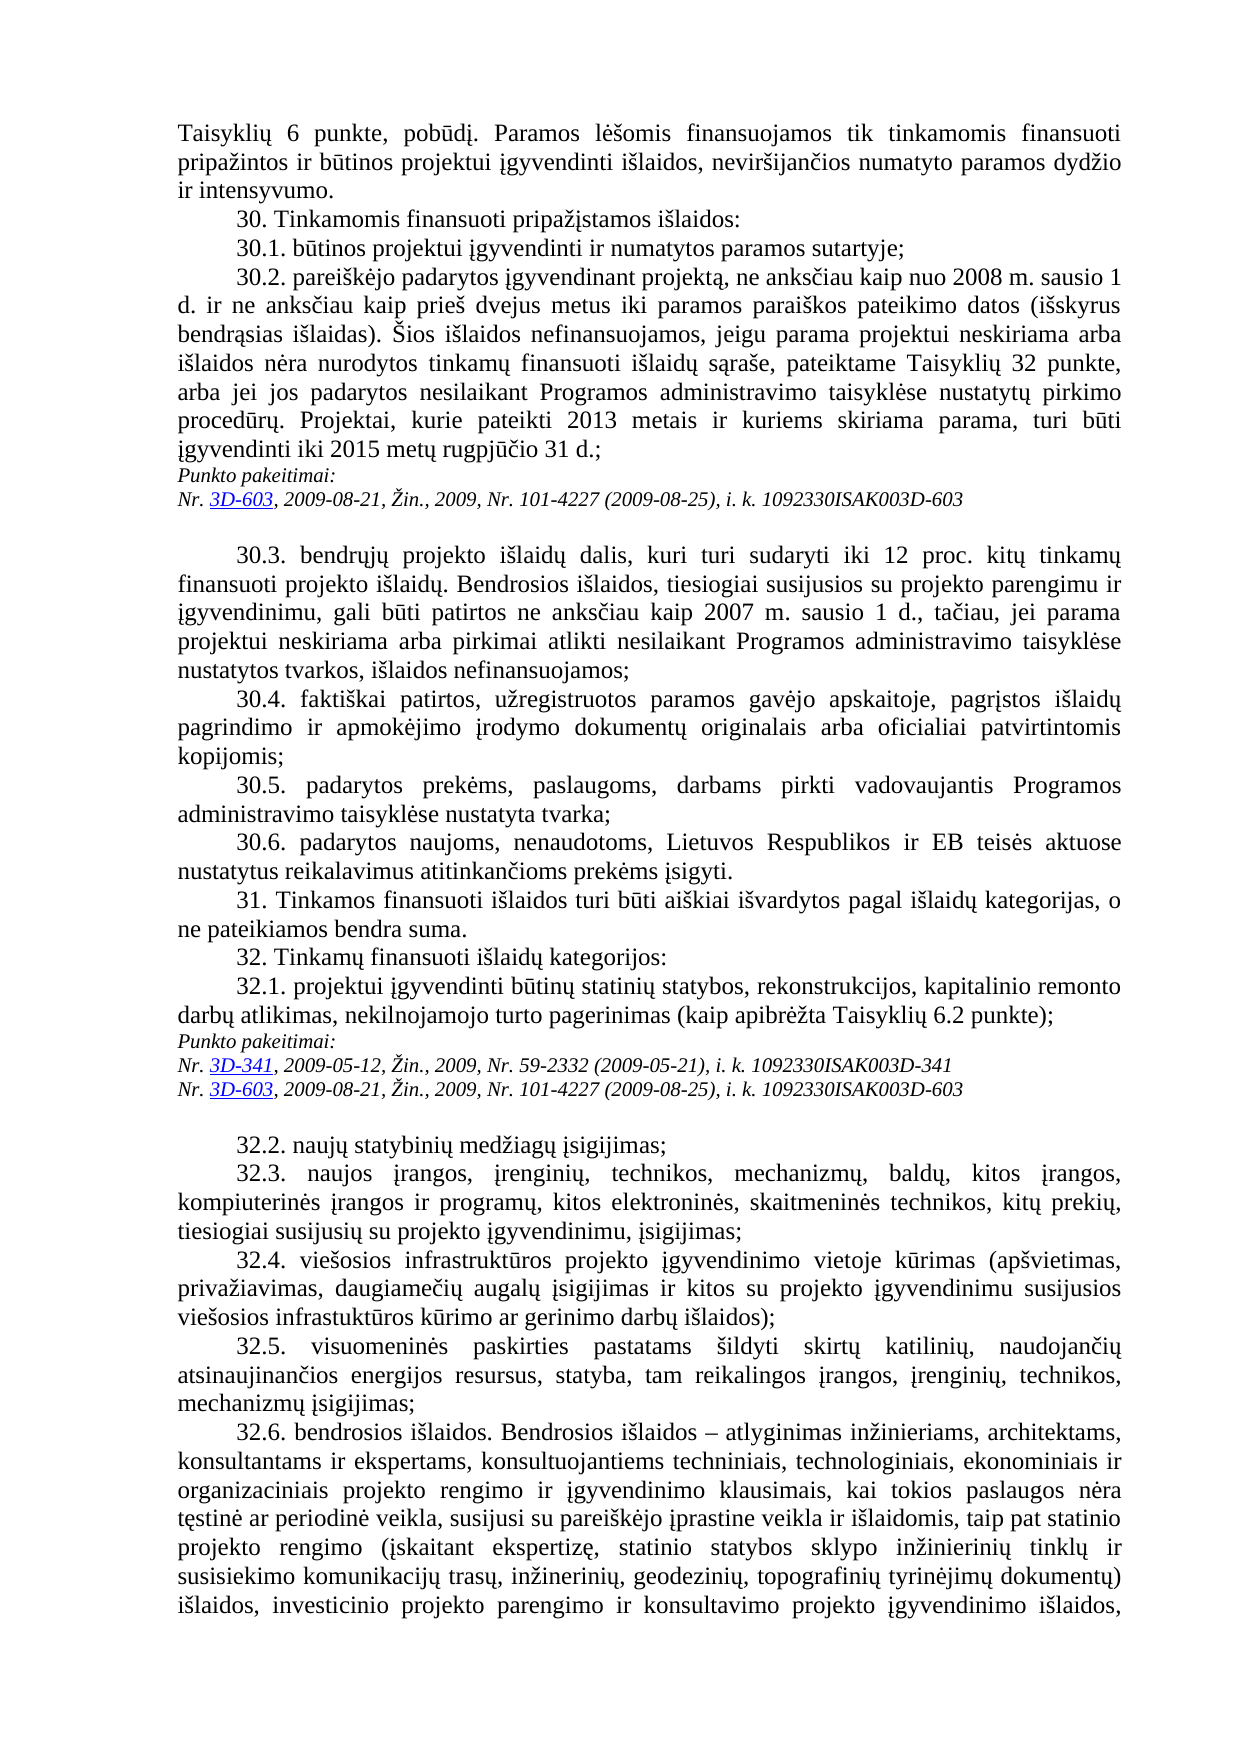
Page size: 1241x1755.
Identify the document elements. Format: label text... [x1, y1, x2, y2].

text Punkto pakeitimai: [177, 463, 1122, 487]
text 30.4. faktiškai patirtos, užregistruotos paramos gavėjo apskaitoje, pagrįstos išlaidų pagrindimo ir apmokėjimo įrodymo dokumentų originalais arba oficialiai patvirtintomis kopijomis; [177, 684, 1122, 770]
text 32.6. bendrosios išlaidos. Bendrosios išlaidos – atlyginimas inžinieriams, architektams, konsultantams ir ekspertams, konsultuojantiems techniniais, technologiniais, ekonominiais ir organizaciniais projekto rengimo ir įgyvendinimo klausimais, kai tokios paslaugos nėra tęstinė ar periodinė veikla, susijusi su pareiškėjo įprastine veikla ir išlaidomis, taip pat statinio projekto rengimo (įskaitant ekspertizę, statinio statybos sklypo inžinierinių tinklų ir susisiekimo komunikacijų trasų, inžinerinių, geodezinių, topografinių tyrinėjimų dokumentų) išlaidos, investicinio projekto parengimo ir konsultavimo projekto įgyvendinimo išlaidos, [177, 1417, 1122, 1618]
text Punkto pakeitimai: [177, 1029, 1122, 1053]
text 32.4. viešosios infrastruktūros projekto įgyvendinimo vietoje kūrimas (apšvietimas, privažiavimas, daugiamečių augalų įsigijimas ir kitos su projekto įgyvendinimu susijusios viešosios infrastuktūros kūrimo ar gerinimo darbų išlaidos); [177, 1245, 1122, 1331]
text 30.5. padarytos prekėms, paslaugoms, darbams pirkti vadovaujantis Programos administravimo taisyklėse nustatyta tvarka; [177, 770, 1122, 827]
text 30. Tinkamomis finansuoti pripažįstamos išlaidos: [177, 204, 1122, 233]
text 32.1. projektui įgyvendinti būtinų statinių statybos, rekonstrukcijos, kapitalinio remonto darbų atlikimas, nekilnojamojo turto pagerinimas (kaip apibrėžta Taisyklių 6.2 punkte); [177, 971, 1122, 1029]
text 32. Tinkamų finansuoti išlaidų kategorijos: [177, 942, 1122, 971]
text 32.5. visuomeninės paskirties pastatams šildyti skirtų katilinių, naudojančių atsinaujinančios energijos resursus, statyba, tam reikalingos įrangos, įrenginių, technikos, mechanizmų įsigijimas; [177, 1331, 1122, 1417]
text Nr. 3D-603, 2009-08-21, Žin., 2009, Nr. 101-4227 (2009-08-25), i. k. 1092330ISAK003D-603 [177, 487, 1122, 511]
text 30.6. padarytos naujoms, nenaudotoms, Lietuvos Respublikos ir EB teisės aktuose nustatytus reikalavimus atitinkančioms prekėms įsigyti. [177, 827, 1122, 885]
text Nr. 3D-603, 2009-08-21, Žin., 2009, Nr. 101-4227 (2009-08-25), i. k. 1092330ISAK003D-603 [177, 1077, 1122, 1101]
text 32.3. naujos įrangos, įrenginių, technikos, mechanizmų, baldų, kitos įrangos, kompiuterinės įrangos ir programų, kitos elektroninės, skaitmeninės technikos, kitų prekių, tiesiogiai susijusių su projekto įgyvendinimu, įsigijimas; [177, 1158, 1122, 1245]
text Taisyklių 6 punkte, pobūdį. Paramos lėšomis finansuojamos tik tinkamomis finansuoti pripažintos ir būtinos projektui įgyvendinti išlaidos, neviršijančios numatyto paramos dydžio ir intensyvumo. [177, 118, 1122, 204]
text Nr. 3D-341, 2009-05-12, Žin., 2009, Nr. 59-2332 (2009-05-21), i. k. 1092330ISAK003D-341 [177, 1053, 1122, 1077]
text 32.2. naujų statybinių medžiagų įsigijimas; [177, 1130, 1122, 1158]
text 30.1. būtinos projektui įgyvendinti ir numatytos paramos sutartyje; [177, 233, 1122, 262]
text 30.3. bendrųjų projekto išlaidų dalis, kuri turi sudaryti iki 12 proc. kitų tinkamų finansuoti projekto išlaidų. Bendrosios išlaidos, tiesiogiai susijusios su projekto parengimu ir įgyvendinimu, gali būti patirtos ne anksčiau kaip 2007 m. sausio 1 d., tačiau, jei parama projektui neskiriama arba pirkimai atlikti nesilaikant Programos administravimo taisyklėse nustatytos tvarkos, išlaidos nefinansuojamos; [177, 540, 1122, 684]
text 30.2. pareiškėjo padarytos įgyvendinant projektą, ne anksčiau kaip nuo 2008 m. sausio 1 d. ir ne anksčiau kaip prieš dvejus metus iki paramos paraiškos pateikimo datos (išskyrus bendrąsias išlaidas). Šios išlaidos nefinansuojamos, jeigu parama projektui neskiriama arba išlaidos nėra nurodytos tinkamų finansuoti išlaidų sąraše, pateiktame Taisyklių 32 punkte, arba jei jos padarytos nesilaikant Programos administravimo taisyklėse nustatytų pirkimo procedūrų. Projektai, kurie pateikti 2013 metais ir kuriems skiriama parama, turi būti įgyvendinti iki 2015 metų rugpjūčio 31 d.; [177, 262, 1122, 463]
text 31. Tinkamos finansuoti išlaidos turi būti aiškiai išvardytos pagal išlaidų kategorijas, o ne pateikiamos bendra suma. [177, 885, 1122, 942]
